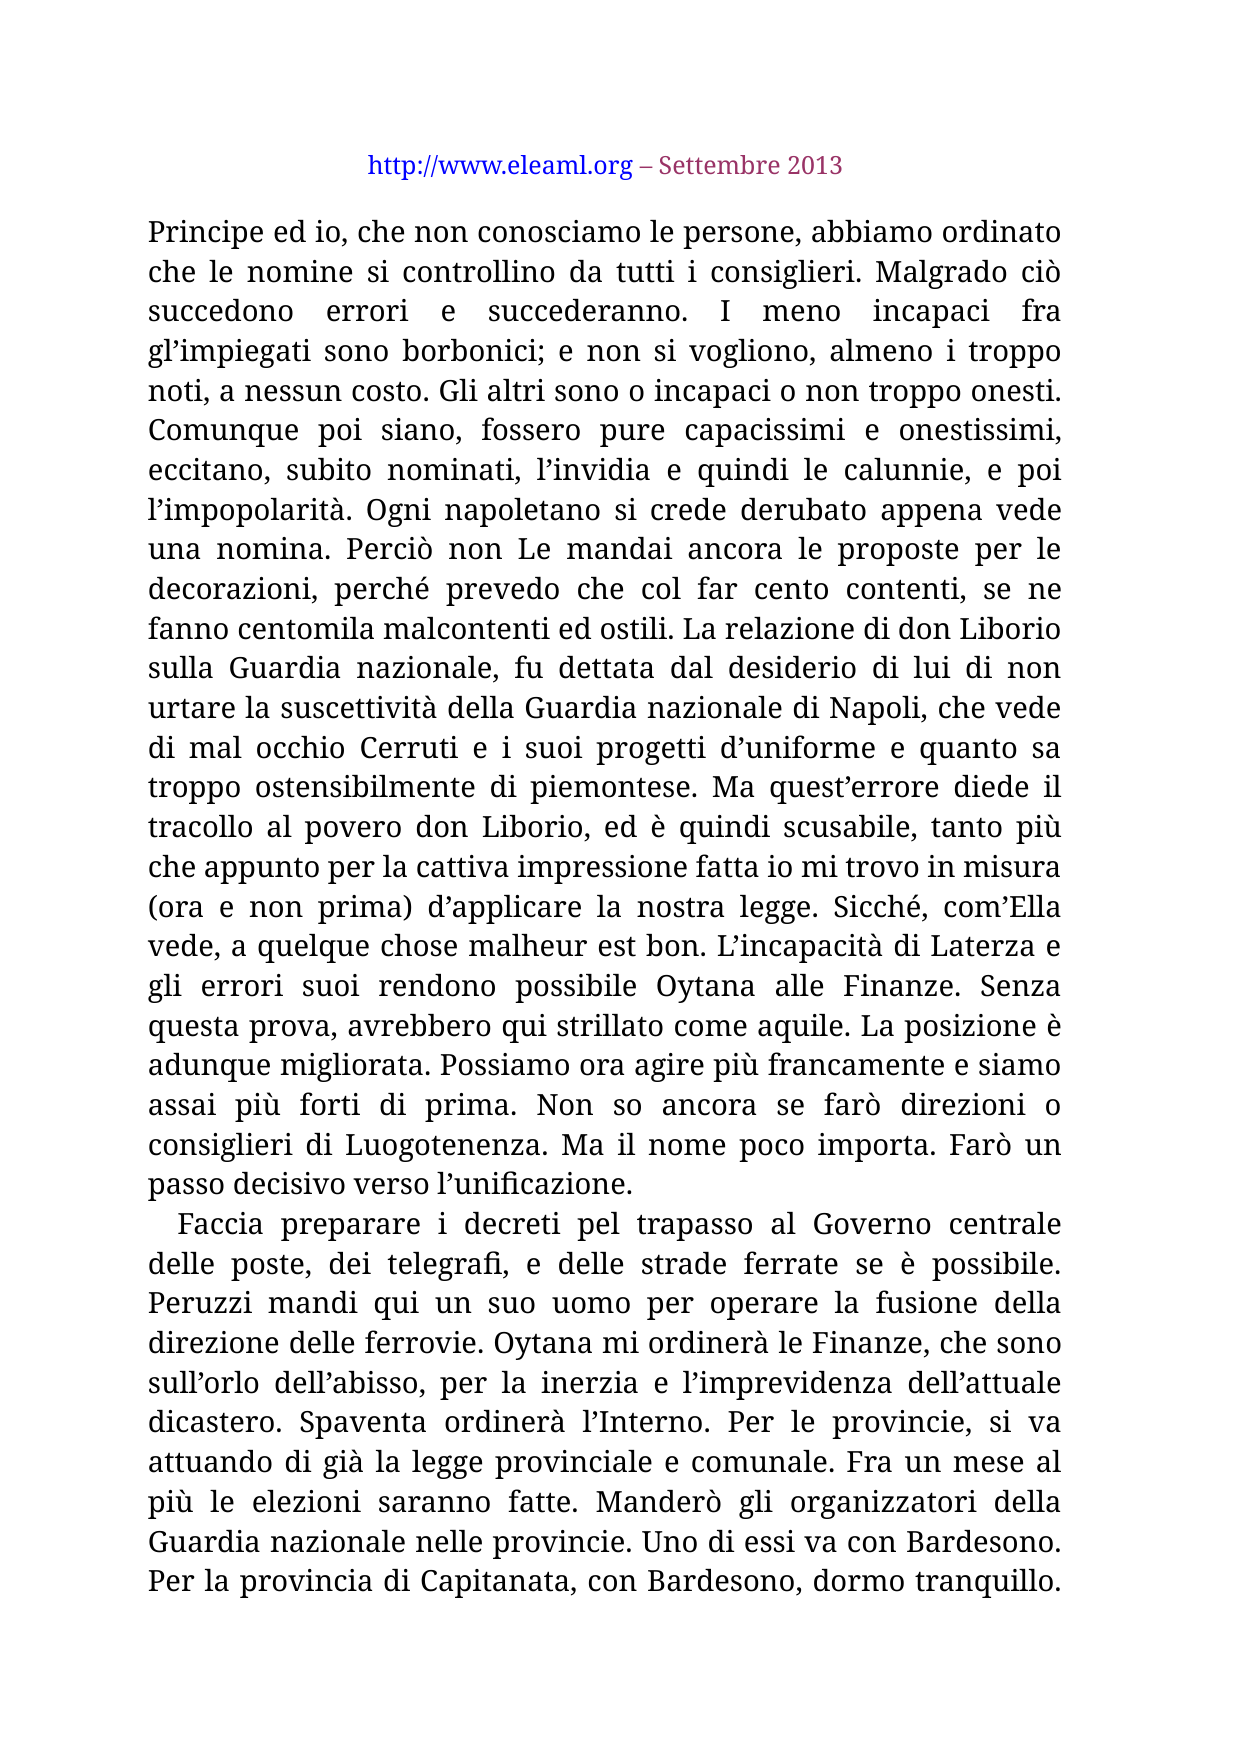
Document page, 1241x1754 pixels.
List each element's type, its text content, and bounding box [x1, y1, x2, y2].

text Principe ed io, che non conosciamo le persone, abbiamo ordinato che le nomine si controllino da tutti i consiglieri. Malgrado ciò succedono errori e succederanno. I meno incapaci fra gl’impiegati sono borbonici; e non si vogliono, almeno i troppo noti, a nessun costo. Gli altri sono o incapaci o non troppo onesti. Comunque poi siano, fossero pure capacissimi e onestissimi, eccitano, subito nominati, l’invidia e quindi le calunnie, e poi l’impopolarità. Ogni napoletano si crede derubato appena vede una nomina. Perciò non Le mandai ancora le proposte per le decorazioni, perché prevedo che col far cento contenti, se ne fanno centomila malcontenti ed ostili. La relazione di don Liborio sulla Guardia nazionale, fu dettata dal desiderio di lui di non urtare la suscettività della Guardia nazionale di Napoli, che vede di mal occhio Cerruti e i suoi progetti d’uniforme e quanto sa troppo ostensibilmente di piemontese. Ma quest’errore diede il tracollo al povero don Liborio, ed è quindi scusabile, tanto più che appunto per la cattiva impressione fatta io mi trovo in misura (ora e non prima) d’applicare la nostra legge. Sicché, com’Ella vede, a quelque chose malheur est bon. L’incapacità di Laterza e gli errori suoi rendono possibile Oytana alle Finanze. Senza questa prova, avrebbero qui strillato come aquile. La posizione è adunque migliorata. Possiamo ora agire più francamente e siamo assai più forti di prima. Non so ancora se farò direzioni o consiglieri di Luogotenenza. Ma il nome poco importa. Farò un passo decisivo verso l’unificazione. [148, 211, 1063, 1203]
text Faccia preparare i decreti pel trapasso al Governo centrale delle poste, dei telegrafi, e delle strade ferrate se è possibile. Peruzzi mandi qui un suo uomo per operare la fusione della direzione delle ferrovie. Oytana mi ordinerà le Finanze, che sono sull’orlo dell’abisso, per la inerzia e l’imprevidenza dell’attuale dicastero. Spaventa ordinerà l’Interno. Per le provincie, si va attuando di già la legge provinciale e comunale. Fra un mese al più le elezioni saranno fatte. Manderò gli organizzatori della Guardia nazionale nelle provincie. Uno di essi va con Bardesono. Per la provincia di Capitanata, con Bardesono, dormo tranquillo. [148, 1203, 1063, 1600]
